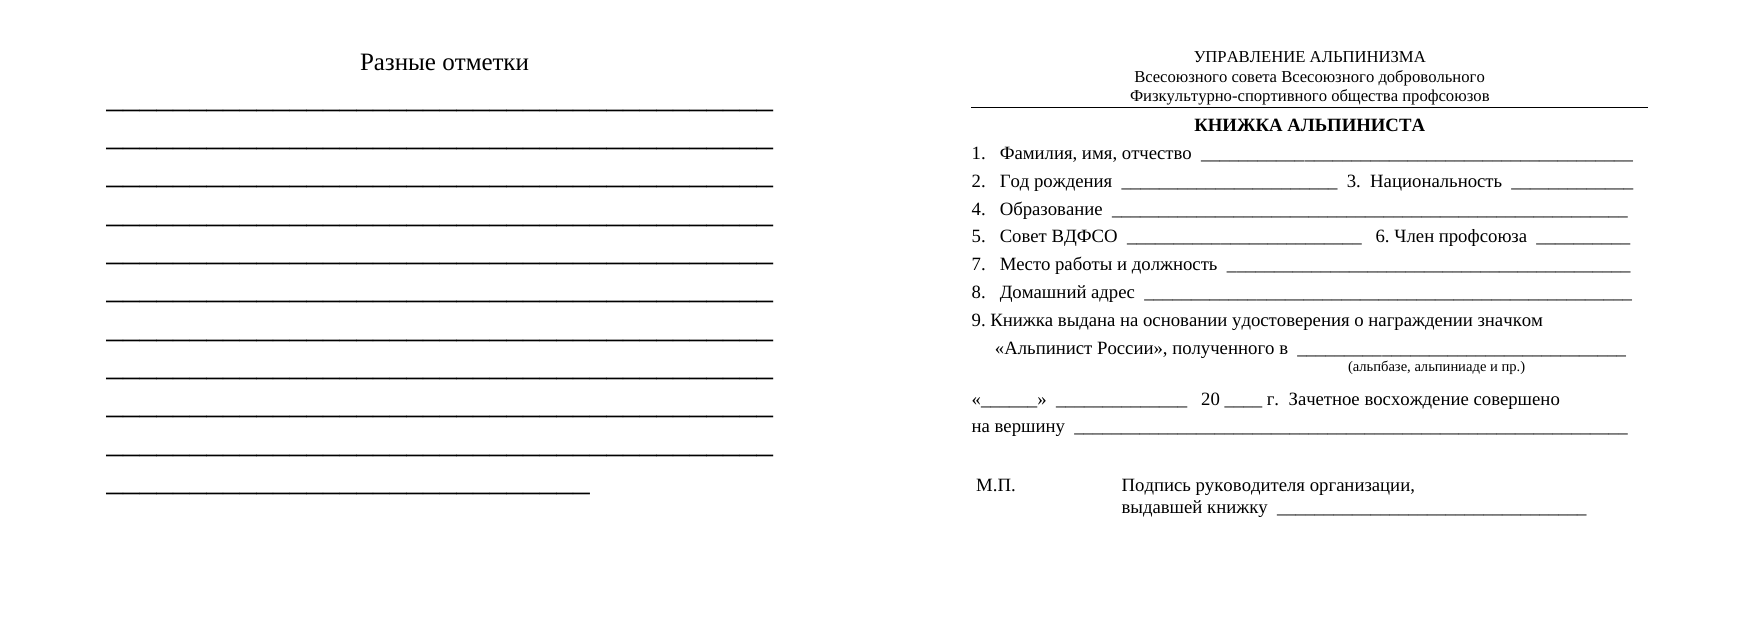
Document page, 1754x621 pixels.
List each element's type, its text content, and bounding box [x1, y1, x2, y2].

text _____________________________________________________________________________________________________________________________________________________________________________________________________________________________________________________________________________________________________________________________________________________________________________________________________________________________________________ [106, 76, 782, 498]
text 4. Образование _______________________________________________________ [971, 198, 1648, 219]
text М.П. Подпись руководителя организации, [971, 474, 1648, 496]
text «______» ______________ 20 ____ г. Зачетное восхождение совершено [971, 387, 1648, 409]
text Физкультурно-спортивного общества профсоюзов [971, 86, 1648, 107]
text выдавшей книжку _________________________________ [1046, 496, 1648, 517]
text на вершину ___________________________________________________________ [971, 415, 1648, 437]
text 8. Домашний адрес ____________________________________________________ [971, 281, 1648, 303]
text 5. Совет ВДФСО _________________________ 6. Член профсоюза __________ [971, 225, 1648, 247]
text 7. Место работы и должность ___________________________________________ [971, 253, 1648, 275]
text Всесоюзного совета Всесоюзного добровольного [971, 66, 1648, 86]
subtitle КНИЖКА АЛЬПИНИСТА [971, 114, 1648, 136]
text 2. Год рождения _______________________ 3. Национальность _____________ [971, 170, 1648, 191]
text Разные отметки [106, 47, 782, 76]
text «Альпинист России», полученного в ___________________________________ [971, 337, 1648, 358]
text УПРАВЛЕНИЕ АЛЬПИНИЗМА [971, 47, 1648, 66]
text (альпбазе, альпиниаде и пр.) [971, 358, 1648, 375]
text 9. Книжка выдана на основании удостоверения о награждении значком [971, 309, 1648, 330]
text 1. Фамилия, имя, отчество ______________________________________________ [971, 142, 1648, 163]
